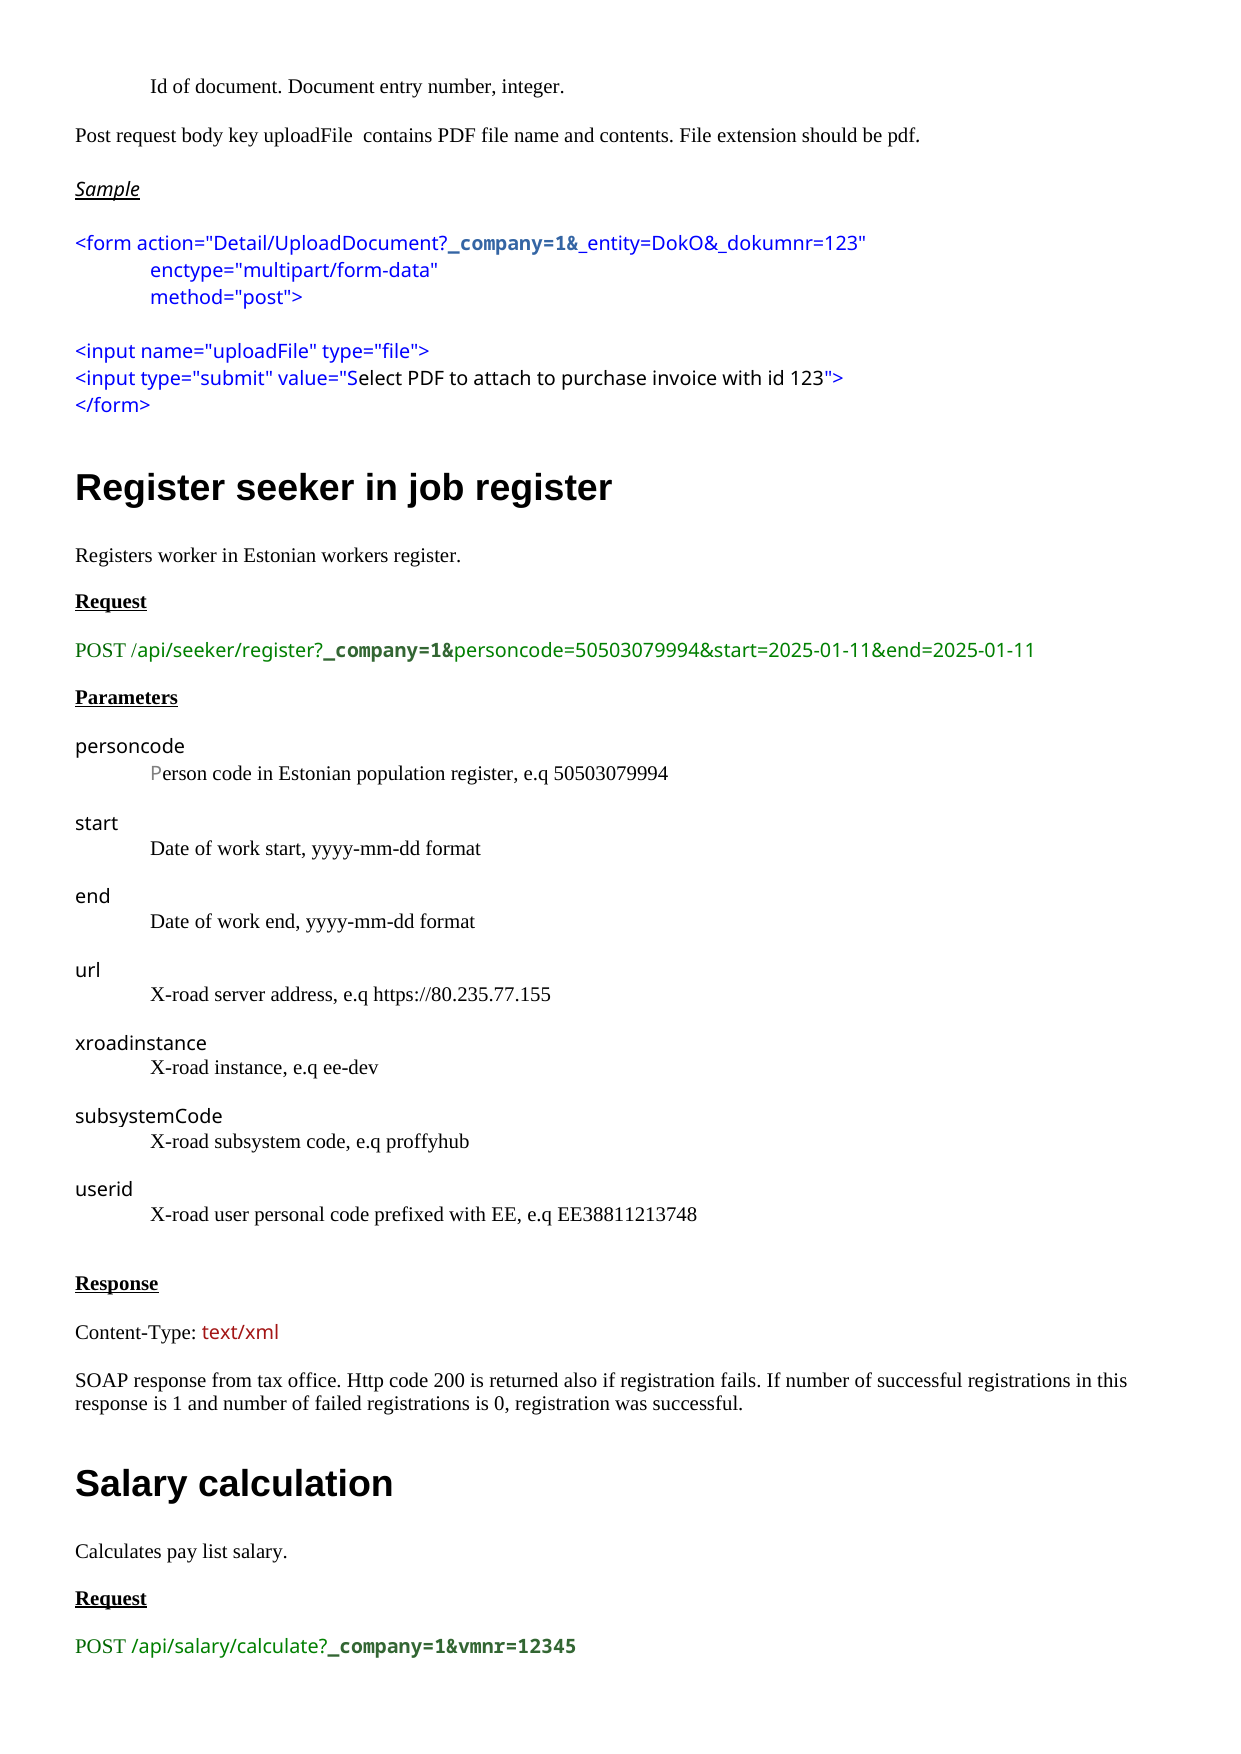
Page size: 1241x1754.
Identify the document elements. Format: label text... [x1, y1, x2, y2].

text start [75, 809, 1165, 837]
text <input name="uploadFile" type="file"> [75, 337, 1165, 364]
text X-road user personal code prefixed with EE, e.q EE38811213748 [75, 1203, 1165, 1226]
text POST /api/seeker/register?_company=1&personcode=50503079994&start=2025-01-11&end=2025-01-11 [75, 636, 1165, 663]
text method="post"> [75, 283, 1165, 310]
text POST /api/salary/calculate?_company=1&vmnr=12345 [75, 1633, 1165, 1660]
text Parameters [75, 686, 1165, 709]
text personcode [75, 732, 1165, 759]
text Calculates pay list salary. [75, 1540, 1165, 1563]
text <form action="Detail/UploadDocument?_company=1&_entity=DokO&_dokumnr=123" [75, 229, 1165, 256]
text Date of work start, yyyy-mm-dd format [75, 837, 1165, 860]
text X-road subsystem code, e.q proffyhub [75, 1129, 1165, 1153]
subtitle Salary calculation [75, 1463, 1165, 1505]
text userid [75, 1176, 1165, 1203]
text Request [75, 1587, 1165, 1610]
text X-road server address, e.q https://80.235.77.155 [75, 983, 1165, 1006]
text Date of work end, yyyy-mm-dd format [75, 910, 1165, 933]
text Person code in Estonian population register, e.q 50503079994 [75, 759, 1165, 786]
text </form> [75, 391, 1165, 418]
text SOAP response from tax office. Http code 200 is returned also if registration fails. If number of successful registrations in this response is 1 and number of failed registrations is 0, registration was successful. [75, 1368, 1165, 1415]
text url [75, 956, 1165, 983]
text X-road instance, e.q ee-dev [75, 1056, 1165, 1079]
text Content-Type: text/xml [75, 1318, 1165, 1345]
text Id of document. Document entry number, integer. [75, 75, 1165, 98]
text Response [75, 1272, 1165, 1295]
subtitle Register seeker in job register [75, 466, 1165, 508]
text Registers worker in Estonian workers register. [75, 544, 1165, 567]
text enctype="multipart/form-data" [75, 256, 1165, 283]
text end [75, 883, 1165, 910]
text Sample [75, 175, 1165, 202]
text Post request body key uploadFile contains PDF file name and contents. File extension should be pdf. [75, 121, 1165, 148]
text xroadinstance [75, 1029, 1165, 1056]
text Request [75, 590, 1165, 613]
text subsystemCode [75, 1102, 1165, 1129]
text <input type="submit" value="Select PDF to attach to purchase invoice with id 123"> [75, 364, 1165, 391]
